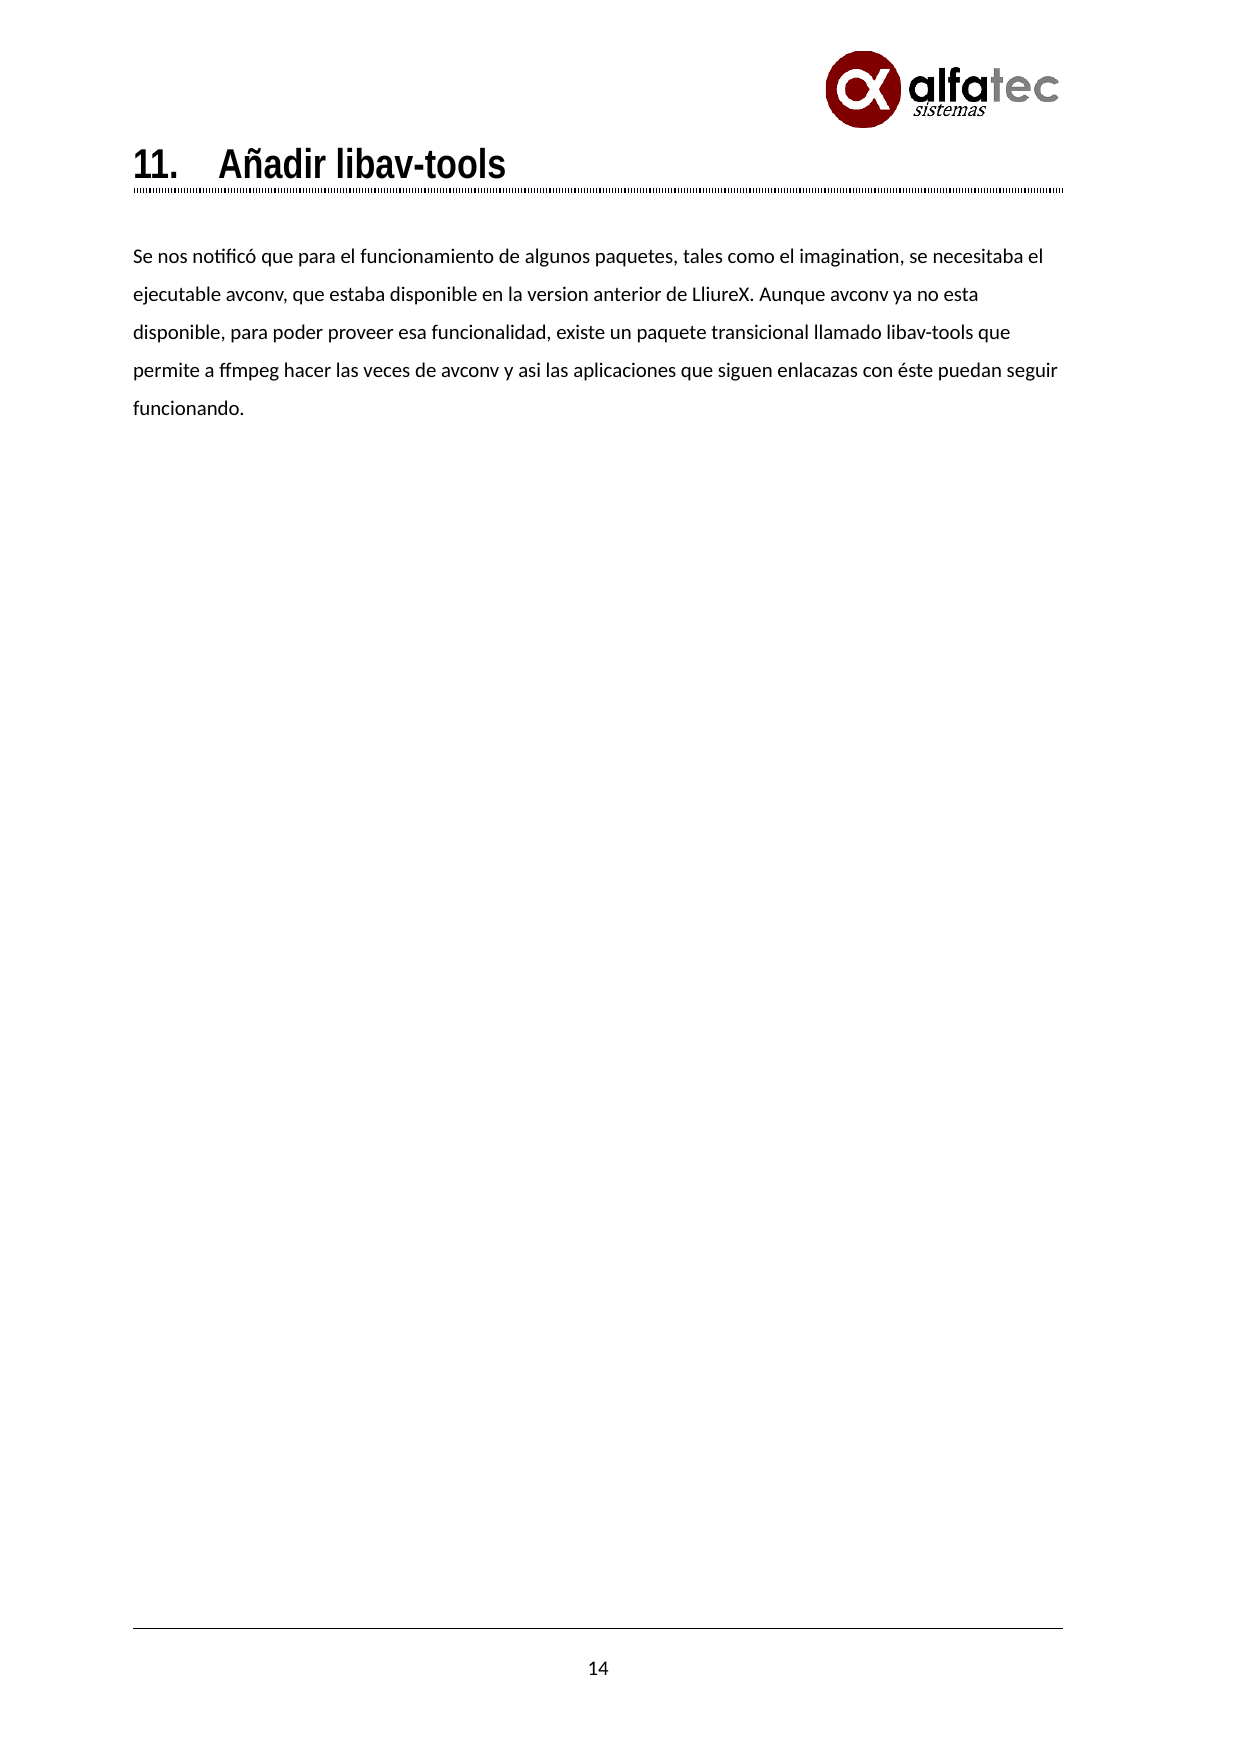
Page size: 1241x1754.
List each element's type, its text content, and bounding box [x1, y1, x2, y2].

subtitle Añadir libav-tools [133, 148, 1063, 193]
text Se nos notificó que para el funcionamiento de algunos paquetes, tales como el imagination, se necesitaba el ejecutable avconv, que estaba disponible en la version anterior de LliureX. Aunque avconv ya no esta disponible, para poder proveer esa funcionalidad, existe un paquete transicional llamado libav-tools que permite a ffmpeg hacer las veces de avconv y asi las aplicaciones que siguen enlacazas con éste puedan seguir funcionando. [133, 243, 1063, 421]
picture [825, 51, 1061, 128]
